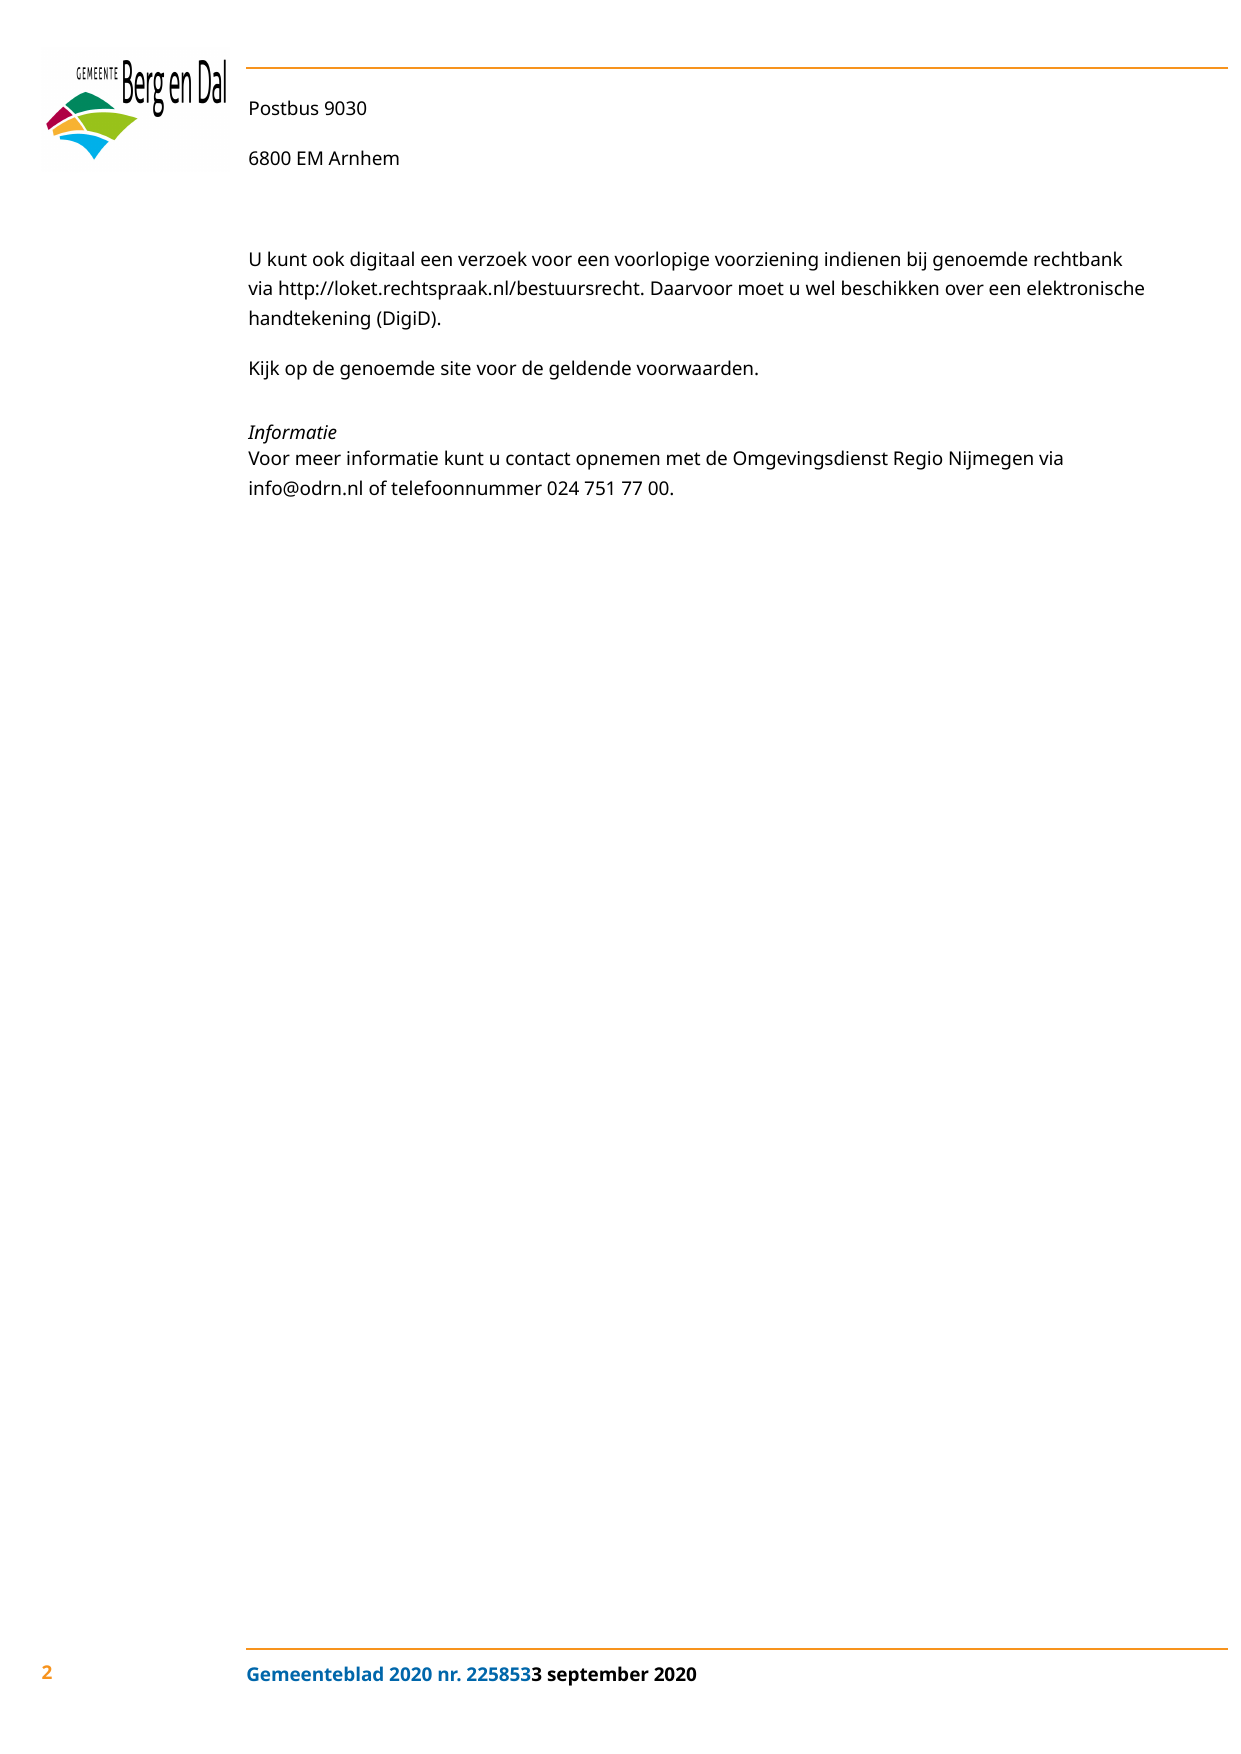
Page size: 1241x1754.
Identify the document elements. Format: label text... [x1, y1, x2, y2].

text 6800 EM Arnhem [248, 145, 1152, 171]
text U kunt ook digitaal een verzoek voor een voorlopige voorziening indienen bij genoemde rechtbank via http://loket.rechtspraak.nl/bestuursrecht. Daarvoor moet u wel beschikken over een elektronische handtekening (DigiD). [248, 246, 1152, 331]
text Postbus 9030 [248, 95, 1152, 121]
text Informatie [248, 419, 1152, 445]
picture [41, 47, 231, 172]
text Kijk op de genoemde site voor de geldende voorwaarden. [248, 356, 1152, 381]
text Voor meer informatie kunt u contact opnemen met de Omgevingsdienst Regio Nijmegen via info@odrn.nl of telefoonnummer 024 751 77 00. [248, 445, 1152, 501]
